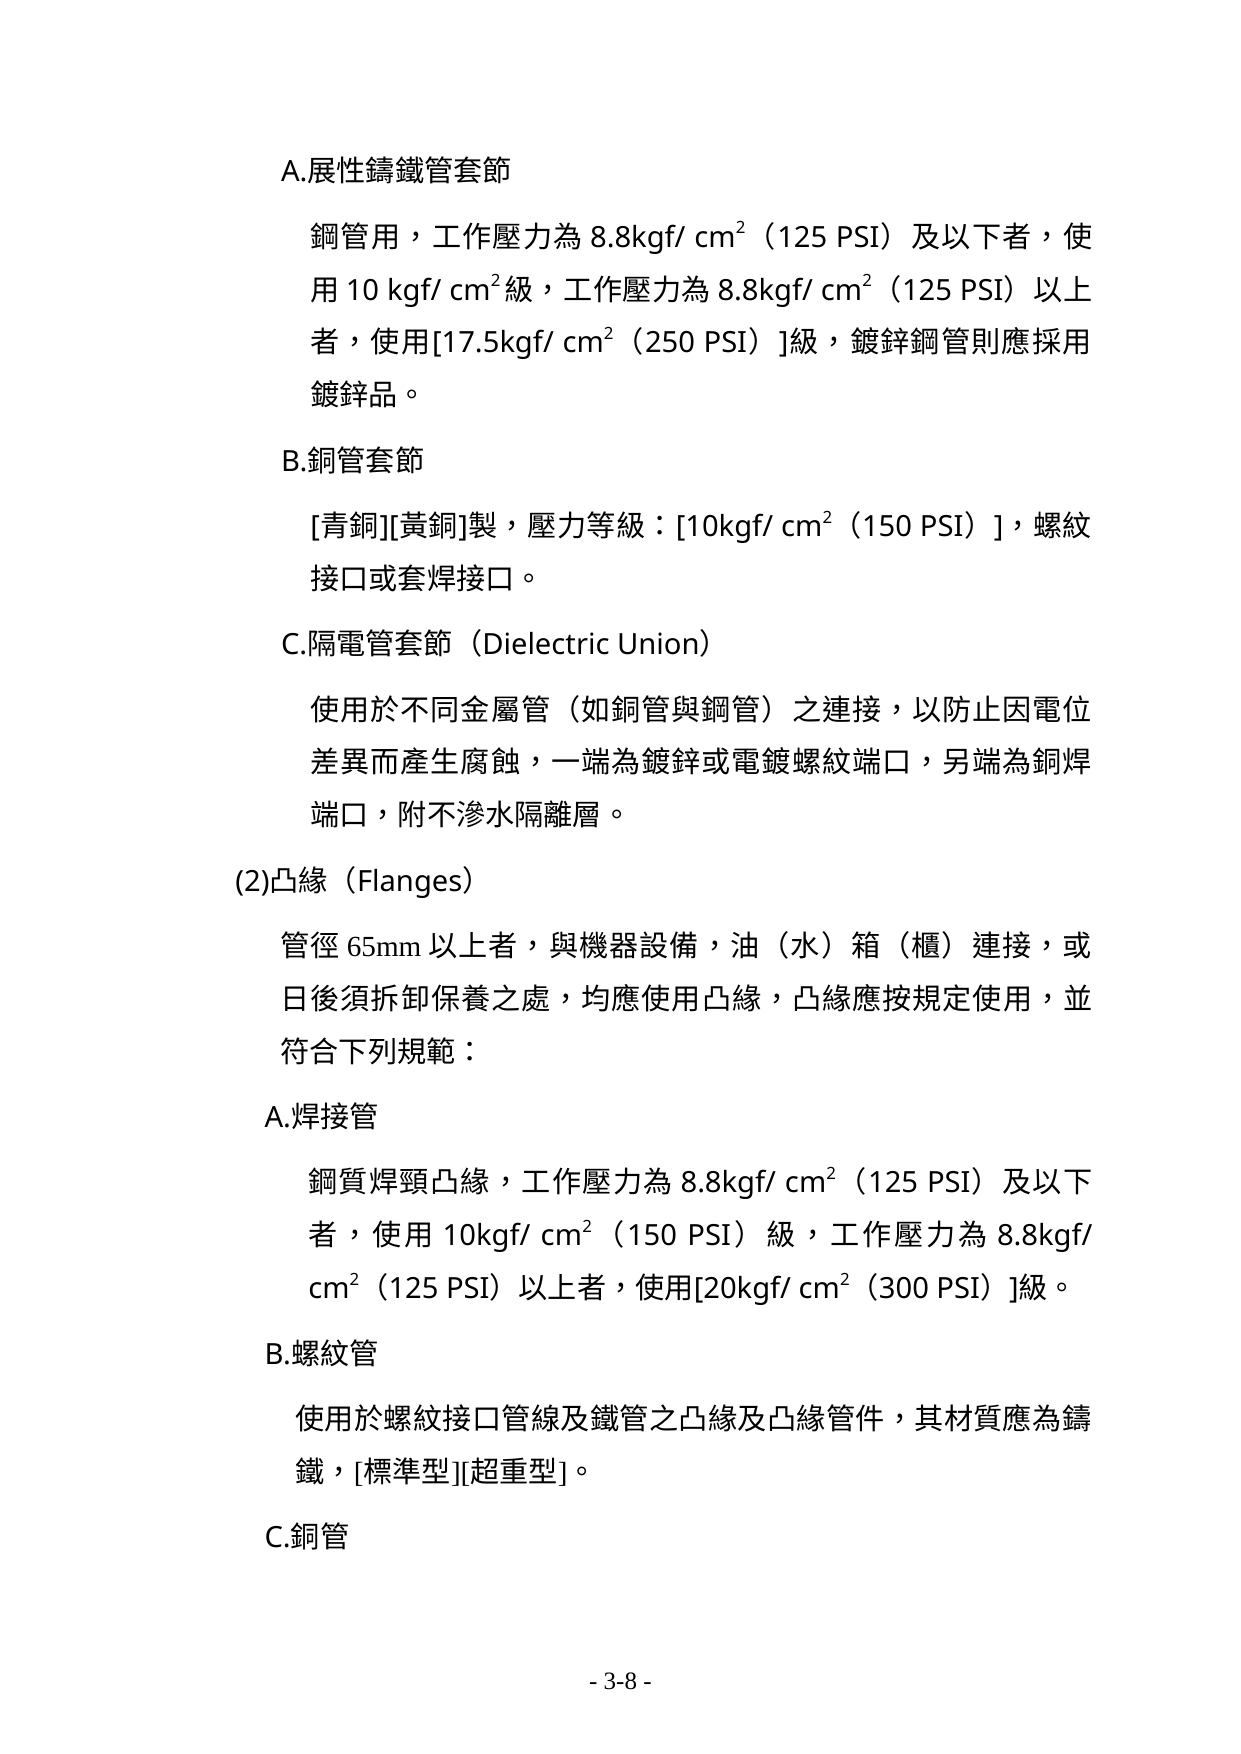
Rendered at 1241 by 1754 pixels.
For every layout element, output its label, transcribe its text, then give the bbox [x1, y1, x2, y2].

text C.隔電管套節（Dielectric Union） [281, 621, 1092, 663]
text 鋼質焊頸凸緣，工作壓力為8.8kgf/ cm2（125 PSI）及以下者，使用10kgf/ cm2（150 PSI）級，工作壓力為8.8kgf/ cm2（125 PSI）以上者，使用[20kgf/ cm2（300 PSI）]級。 [308, 1159, 1092, 1307]
text A.焊接管 [264, 1093, 1092, 1136]
text (2)凸緣（Flanges） [235, 857, 1092, 899]
text C.銅管 [264, 1514, 1092, 1556]
text 使用於螺紋接口管線及鐵管之凸緣及凸緣管件，其材質應為鑄鐵，[標準型][超重型]。 [295, 1396, 1092, 1491]
text A.展性鑄鐵管套節 [281, 148, 1092, 190]
text 管徑65mm以上者，與機器設備，油（水）箱（櫃）連接，或日後須拆卸保養之處，均應使用凸緣，凸緣應按規定使用，並符合下列規範： [280, 923, 1092, 1071]
text B.銅管套節 [281, 437, 1092, 479]
text B.螺紋管 [264, 1330, 1092, 1373]
text [青銅][黃銅]製，壓力等級：[10kgf/ cm2（150 PSI）]，螺紋接口或套焊接口。 [310, 503, 1092, 598]
text 使用於不同金屬管（如銅管與鋼管）之連接，以防止因電位差異而產生腐蝕，一端為鍍鋅或電鍍螺紋端口，另端為銅焊端口，附不滲水隔離層。 [310, 686, 1092, 834]
text 鋼管用，工作壓力為8.8kgf/ cm2（125 PSI）及以下者，使用10 kgf/ cm2級，工作壓力為8.8kgf/ cm2（125 PSI）以上者，使用[17.5kgf/ cm2（250 PSI）]級，鍍鋅鋼管則應採用鍍鋅品。 [310, 213, 1092, 414]
